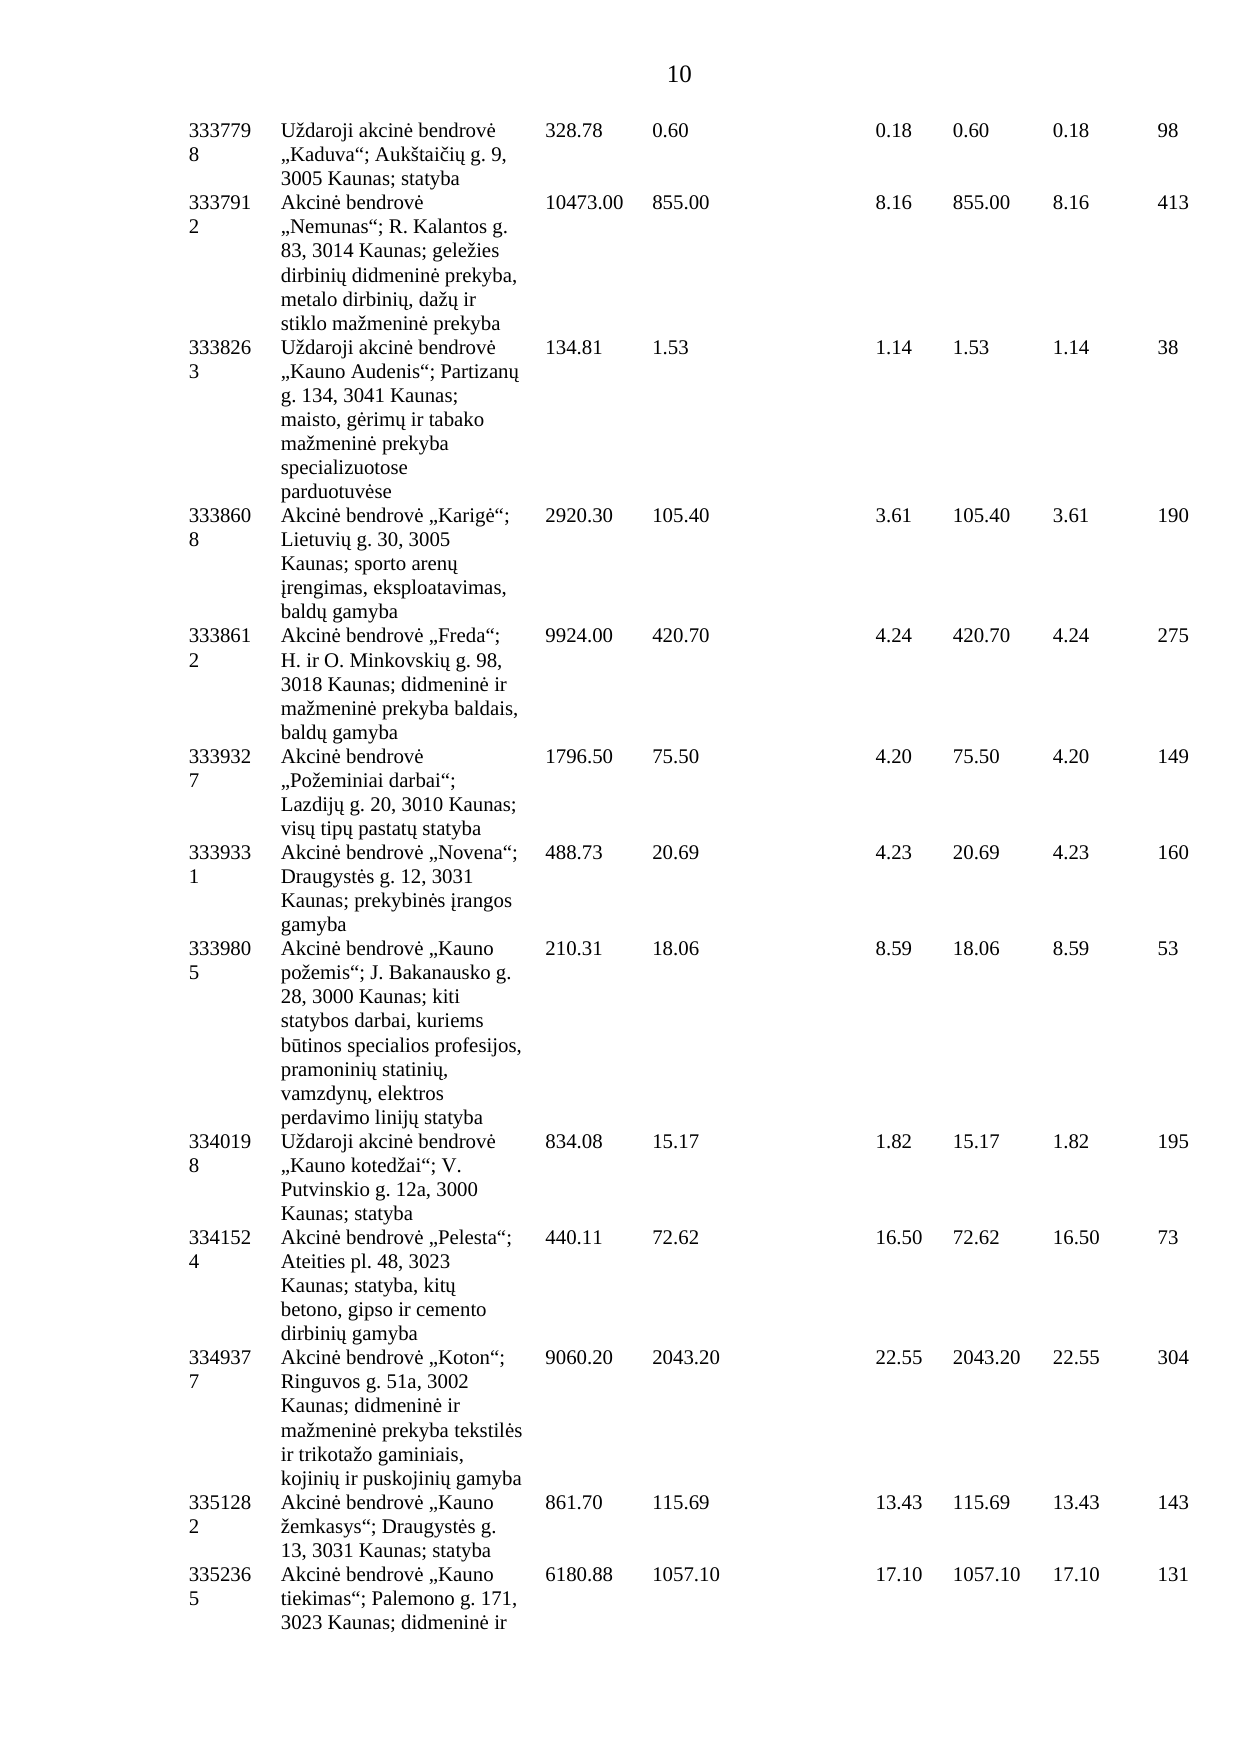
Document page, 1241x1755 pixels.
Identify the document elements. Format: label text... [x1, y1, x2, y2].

table_cell 1.82 [1041, 1129, 1146, 1225]
table_cell 4.24 [864, 624, 941, 744]
table_cell 134.81 [534, 335, 641, 503]
table_cell Akcinė bendrovė „Novena“; Draugystės g. 12, 3031 Kaunas; prekybinės įrangos gamyba [269, 840, 534, 936]
table_cell 20.69 [941, 840, 1041, 936]
table_cell 861.70 [534, 1490, 641, 1562]
table_cell 17.10 [864, 1562, 941, 1634]
table_cell 4.24 [1041, 624, 1146, 744]
table_cell 413 [1146, 190, 1240, 335]
table_cell 855.00 [941, 190, 1041, 335]
table_cell 149 [1146, 744, 1240, 840]
table_cell 190 [1146, 503, 1240, 623]
table_cell 3338612 [177, 624, 269, 744]
table_cell Akcinė bendrovė „Nemunas“; R. Kalantos g. 83, 3014 Kaunas; geležies dirbinių didmeninė prekyba, metalo dirbinių, dažų ir stiklo mažmeninė prekyba [269, 190, 534, 335]
table_cell 0.60 [641, 118, 864, 190]
table_cell 420.70 [941, 624, 1041, 744]
table_cell 1057.10 [641, 1562, 864, 1634]
table_cell 440.11 [534, 1225, 641, 1345]
table_cell 3341524 [177, 1225, 269, 1345]
table_cell 16.50 [1041, 1225, 1146, 1345]
table_cell 1.82 [864, 1129, 941, 1225]
table_cell 3337912 [177, 190, 269, 335]
table_cell 488.73 [534, 840, 641, 936]
table_cell Akcinė bendrovė „Karigė“; Lietuvių g. 30, 3005 Kaunas; sporto arenų įrengimas, eksploatavimas, baldų gamyba [269, 503, 534, 623]
table_cell 3338608 [177, 503, 269, 623]
table_cell 53 [1146, 936, 1240, 1129]
table_cell 1.53 [941, 335, 1041, 503]
table_cell 98 [1146, 118, 1240, 190]
table_cell 18.06 [641, 936, 864, 1129]
table_cell 17.10 [1041, 1562, 1146, 1634]
table_cell 13.43 [864, 1490, 941, 1562]
table_cell Akcinė bendrovė „Freda“; H. ir O. Minkovskių g. 98, 3018 Kaunas; didmeninė ir mažmeninė prekyba baldais, baldų gamyba [269, 624, 534, 744]
table_cell 15.17 [941, 1129, 1041, 1225]
table_cell Akcinė bendrovė „Kauno tiekimas“; Palemono g. 171, 3023 Kaunas; didmeninė ir [269, 1562, 534, 1634]
table_cell 1057.10 [941, 1562, 1041, 1634]
table_cell 3340198 [177, 1129, 269, 1225]
table_cell 105.40 [641, 503, 864, 623]
table_cell 22.55 [1041, 1345, 1146, 1490]
table_cell 2043.20 [641, 1345, 864, 1490]
table_cell 73 [1146, 1225, 1240, 1345]
table_cell 1.53 [641, 335, 864, 503]
table_cell 38 [1146, 335, 1240, 503]
table_cell 420.70 [641, 624, 864, 744]
table_cell 105.40 [941, 503, 1041, 623]
table_cell 3351282 [177, 1490, 269, 1562]
table_cell 3349377 [177, 1345, 269, 1490]
table_cell 13.43 [1041, 1490, 1146, 1562]
table_cell 143 [1146, 1490, 1240, 1562]
table_cell 9924.00 [534, 624, 641, 744]
table_cell Akcinė bendrovė „Požeminiai darbai“; Lazdijų g. 20, 3010 Kaunas; visų tipų pastatų statyba [269, 744, 534, 840]
table_cell 8.59 [1041, 936, 1146, 1129]
table_cell 160 [1146, 840, 1240, 936]
table_cell 20.69 [641, 840, 864, 936]
table_cell Uždaroji akcinė bendrovė „Kaduva“; Aukštaičių g. 9, 3005 Kaunas; statyba [269, 118, 534, 190]
table_cell 8.16 [1041, 190, 1146, 335]
table_cell 210.31 [534, 936, 641, 1129]
table_cell 16.50 [864, 1225, 941, 1345]
table_cell 3.61 [864, 503, 941, 623]
table_cell 195 [1146, 1129, 1240, 1225]
table_cell 3338263 [177, 335, 269, 503]
table_cell 115.69 [941, 1490, 1041, 1562]
table_cell 855.00 [641, 190, 864, 335]
table_cell Uždaroji akcinė bendrovė „Kauno Audenis“; Partizanų g. 134, 3041 Kaunas; maisto, gėrimų ir tabako mažmeninė prekyba specializuotose parduotuvėse [269, 335, 534, 503]
table_cell 1796.50 [534, 744, 641, 840]
table_cell Uždaroji akcinė bendrovė „Kauno kotedžai“; V. Putvinskio g. 12a, 3000 Kaunas; statyba [269, 1129, 534, 1225]
table_cell 3339327 [177, 744, 269, 840]
table_cell 3352365 [177, 1562, 269, 1634]
table_cell 15.17 [641, 1129, 864, 1225]
table_cell 9060.20 [534, 1345, 641, 1490]
table_cell 8.16 [864, 190, 941, 335]
table_cell 8.59 [864, 936, 941, 1129]
table_cell 22.55 [864, 1345, 941, 1490]
table_cell 4.20 [864, 744, 941, 840]
table_cell 3.61 [1041, 503, 1146, 623]
table_cell 4.20 [1041, 744, 1146, 840]
table_cell 72.62 [641, 1225, 864, 1345]
table_cell 3339805 [177, 936, 269, 1129]
table_cell 75.50 [641, 744, 864, 840]
table_cell 1.14 [1041, 335, 1146, 503]
table_cell 3339331 [177, 840, 269, 936]
table_cell 2920.30 [534, 503, 641, 623]
table_cell 6180.88 [534, 1562, 641, 1634]
table_cell Akcinė bendrovė „Kauno požemis“; J. Bakanausko g. 28, 3000 Kaunas; kiti statybos darbai, kuriems būtinos specialios profesijos, pramoninių statinių, vamzdynų, elektros perdavimo linijų statyba [269, 936, 534, 1129]
table_cell 2043.20 [941, 1345, 1041, 1490]
table_cell 0.60 [941, 118, 1041, 190]
table_cell 72.62 [941, 1225, 1041, 1345]
table_cell 0.18 [1041, 118, 1146, 190]
table_cell 304 [1146, 1345, 1240, 1490]
table_cell 75.50 [941, 744, 1041, 840]
table_cell 834.08 [534, 1129, 641, 1225]
table_cell Akcinė bendrovė „Koton“; Ringuvos g. 51a, 3002 Kaunas; didmeninė ir mažmeninė prekyba tekstilės ir trikotažo gaminiais, kojinių ir puskojinių gamyba [269, 1345, 534, 1490]
table_cell 4.23 [864, 840, 941, 936]
table_cell Akcinė bendrovė „Pelesta“; Ateities pl. 48, 3023 Kaunas; statyba, kitų betono, gipso ir cemento dirbinių gamyba [269, 1225, 534, 1345]
table_cell 275 [1146, 624, 1240, 744]
table_cell 18.06 [941, 936, 1041, 1129]
table_cell Akcinė bendrovė „Kauno žemkasys“; Draugystės g. 13, 3031 Kaunas; statyba [269, 1490, 534, 1562]
table_cell 115.69 [641, 1490, 864, 1562]
table_cell 10473.00 [534, 190, 641, 335]
table_cell 4.23 [1041, 840, 1146, 936]
table_cell 131 [1146, 1562, 1240, 1634]
table_cell 0.18 [864, 118, 941, 190]
table_cell 1.14 [864, 335, 941, 503]
table_cell 328.78 [534, 118, 641, 190]
table_cell 3337798 [177, 118, 269, 190]
